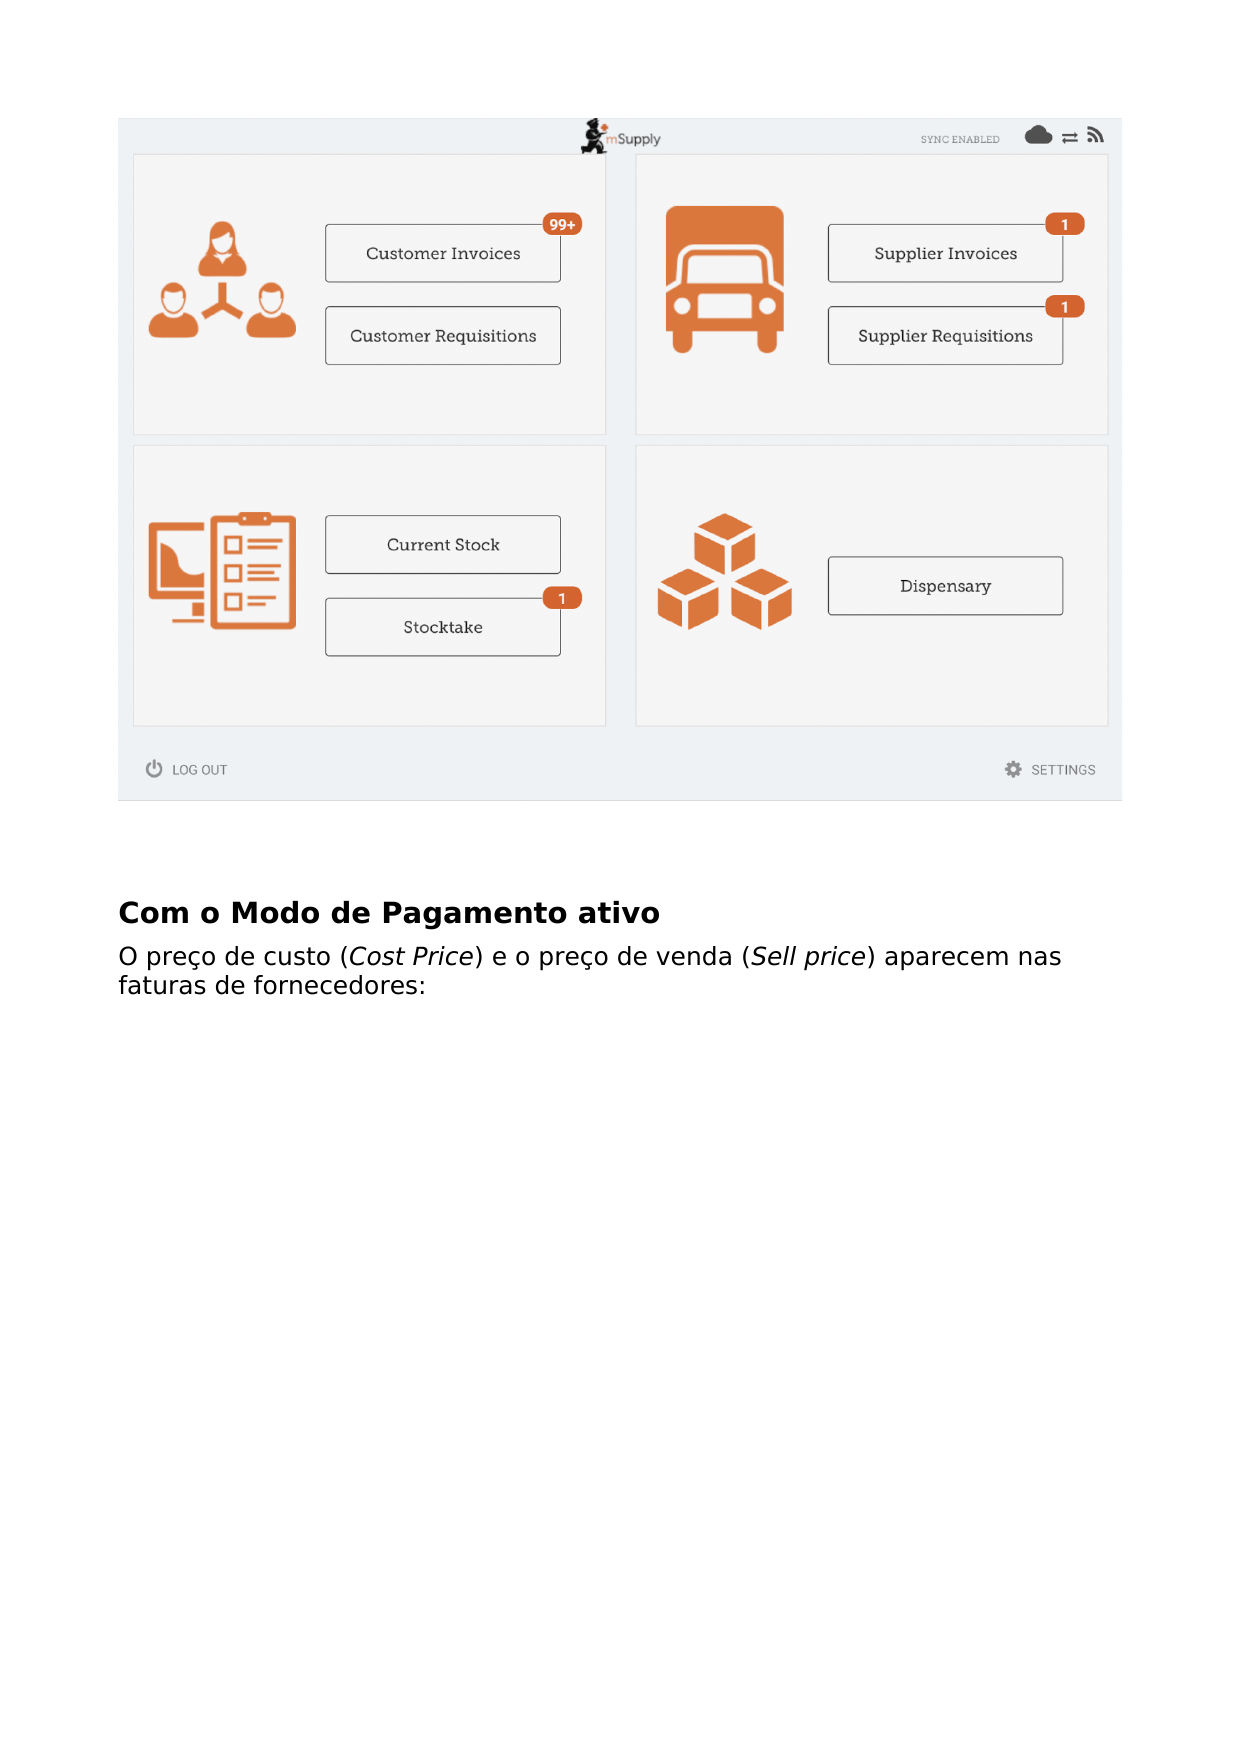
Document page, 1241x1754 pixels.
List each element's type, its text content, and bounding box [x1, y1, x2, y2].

picture [118, 118, 1123, 801]
text O preço de custo (Cost Price) e o preço de venda (Sell price) aparecem nas faturas de fornecedores: [118, 942, 1122, 1001]
subtitle Com o Modo de Pagamento ativo [118, 896, 1122, 930]
